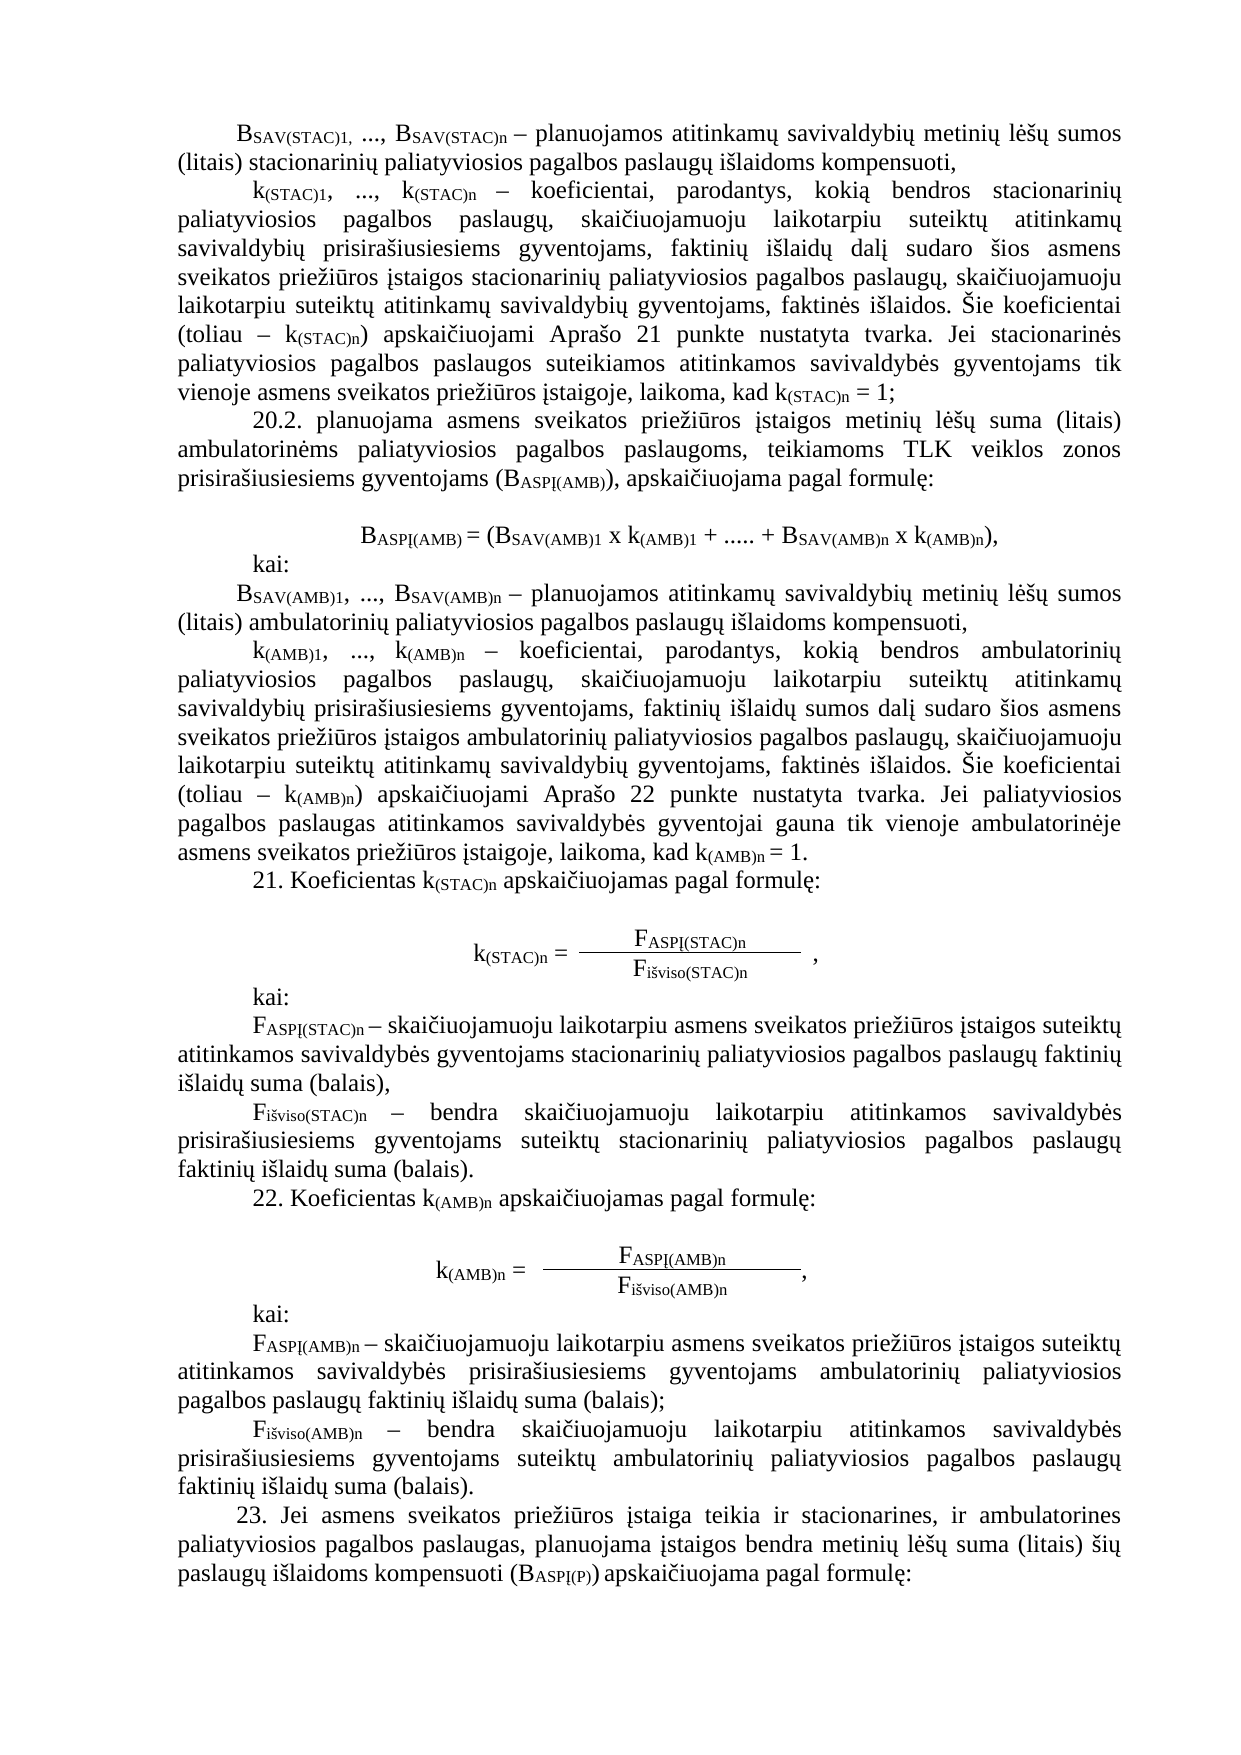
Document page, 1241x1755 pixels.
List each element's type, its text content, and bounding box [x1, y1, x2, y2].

text Fišviso(STAC)n – bendra skaičiuojamuoju laikotarpiu atitinkamos savivaldybės prisirašiusiesiems gyventojams suteiktų stacionarinių paliatyviosios pagalbos paslaugų faktinių išlaidų suma (balais). [177, 1097, 1122, 1183]
table_header FASPĮ(STAC)n [579, 923, 801, 952]
text kai: [177, 982, 1122, 1010]
text 23. Jei asmens sveikatos priežiūros įstaiga teikia ir stacionarines, ir ambulatorines paliatyviosios pagalbos paslaugas, planuojama įstaigos bendra metinių lėšų suma (litais) šių paslaugų išlaidoms kompensuoti (BASPĮ(P)) apskaičiuojama pagal formulę: [177, 1500, 1122, 1586]
table_cell Fišviso(AMB)n [543, 1270, 801, 1299]
text k(STAC)1, ..., k(STAC)n – koeficientai, parodantys, kokią bendros stacionarinių paliatyviosios pagalbos paslaugų, skaičiuojamuoju laikotarpiu suteiktų atitinkamų savivaldybių prisirašiusiesiems gyventojams, faktinių išlaidų dalį sudaro šios asmens sveikatos priežiūros įstaigos stacionarinių paliatyviosios pagalbos paslaugų, skaičiuojamuoju laikotarpiu suteiktų atitinkamų savivaldybių gyventojams, faktinės išlaidos. Šie koeficientai (toliau – k(STAC)n) apskaičiuojami Aprašo 21 punkte nustatyta tvarka. Jei stacionarinės paliatyviosios pagalbos paslaugos suteikiamos atitinkamos savivaldybės gyventojams tik vienoje asmens sveikatos priežiūros įstaigoje, laikoma, kad k(STAC)n = 1; [177, 176, 1122, 406]
text kai: [177, 1299, 1122, 1328]
text kai: [177, 549, 1122, 578]
table_header k(AMB)n = [177, 1240, 543, 1299]
text FASPĮ(AMB)n – skaičiuojamuoju laikotarpiu asmens sveikatos priežiūros įstaigos suteiktų atitinkamos savivaldybės prisirašiusiesiems gyventojams ambulatorinių paliatyviosios pagalbos paslaugų faktinių išlaidų suma (balais); [177, 1328, 1122, 1414]
text 20.2. planuojama asmens sveikatos priežiūros įstaigos metinių lėšų suma (litais) ambulatorinėms paliatyviosios pagalbos paslaugoms, teikiamoms TLK veiklos zonos prisirašiusiesiems gyventojams (BASPĮ(AMB)), apskaičiuojama pagal formulę: [177, 406, 1122, 492]
text Fišviso(AMB)n – bendra skaičiuojamuoju laikotarpiu atitinkamos savivaldybės prisirašiusiesiems gyventojams suteiktų ambulatorinių paliatyviosios pagalbos paslaugų faktinių išlaidų suma (balais). [177, 1414, 1122, 1500]
table_header , [801, 923, 1122, 982]
text FASPĮ(STAC)n – skaičiuojamuoju laikotarpiu asmens sveikatos priežiūros įstaigos suteiktų atitinkamos savivaldybės gyventojams stacionarinių paliatyviosios pagalbos paslaugų faktinių išlaidų suma (balais), [177, 1010, 1122, 1097]
text k(AMB)1, ..., k(AMB)n – koeficientai, parodantys, kokią bendros ambulatorinių paliatyviosios pagalbos paslaugų, skaičiuojamuoju laikotarpiu suteiktų atitinkamų savivaldybių prisirašiusiesiems gyventojams, faktinių išlaidų sumos dalį sudaro šios asmens sveikatos priežiūros įstaigos ambulatorinių paliatyviosios pagalbos paslaugų, skaičiuojamuoju laikotarpiu suteiktų atitinkamų savivaldybių gyventojams, faktinės išlaidos. Šie koeficientai (toliau – k(AMB)n) apskaičiuojami Aprašo 22 punkte nustatyta tvarka. Jei paliatyviosios pagalbos paslaugas atitinkamos savivaldybės gyventojai gauna tik vienoje ambulatorinėje asmens sveikatos priežiūros įstaigoje, laikoma, kad k(AMB)n = 1. [177, 636, 1122, 866]
table_cell Fišviso(STAC)n [579, 953, 801, 982]
table_header , [801, 1240, 1122, 1299]
text 21. Koeficientas k(STAC)n apskaičiuojamas pagal formulę: [177, 866, 1122, 894]
table_header FASPĮ(AMB)n [543, 1240, 801, 1269]
text 22. Koeficientas k(AMB)n apskaičiuojamas pagal formulę: [177, 1183, 1122, 1212]
table_header k(STAC)n = [178, 923, 579, 982]
text BSAV(STAC)1, ..., BSAV(STAC)n – planuojamos atitinkamų savivaldybių metinių lėšų sumos (litais) stacionarinių paliatyviosios pagalbos paslaugų išlaidoms kompensuoti, [177, 118, 1122, 176]
text BASPĮ(AMB) = (BSAV(AMB)1 x k(AMB)1 + ..... + BSAV(AMB)n x k(AMB)n), [177, 521, 1122, 549]
text BSAV(AMB)1, ..., BSAV(AMB)n – planuojamos atitinkamų savivaldybių metinių lėšų sumos (litais) ambulatorinių paliatyviosios pagalbos paslaugų išlaidoms kompensuoti, [177, 578, 1122, 636]
